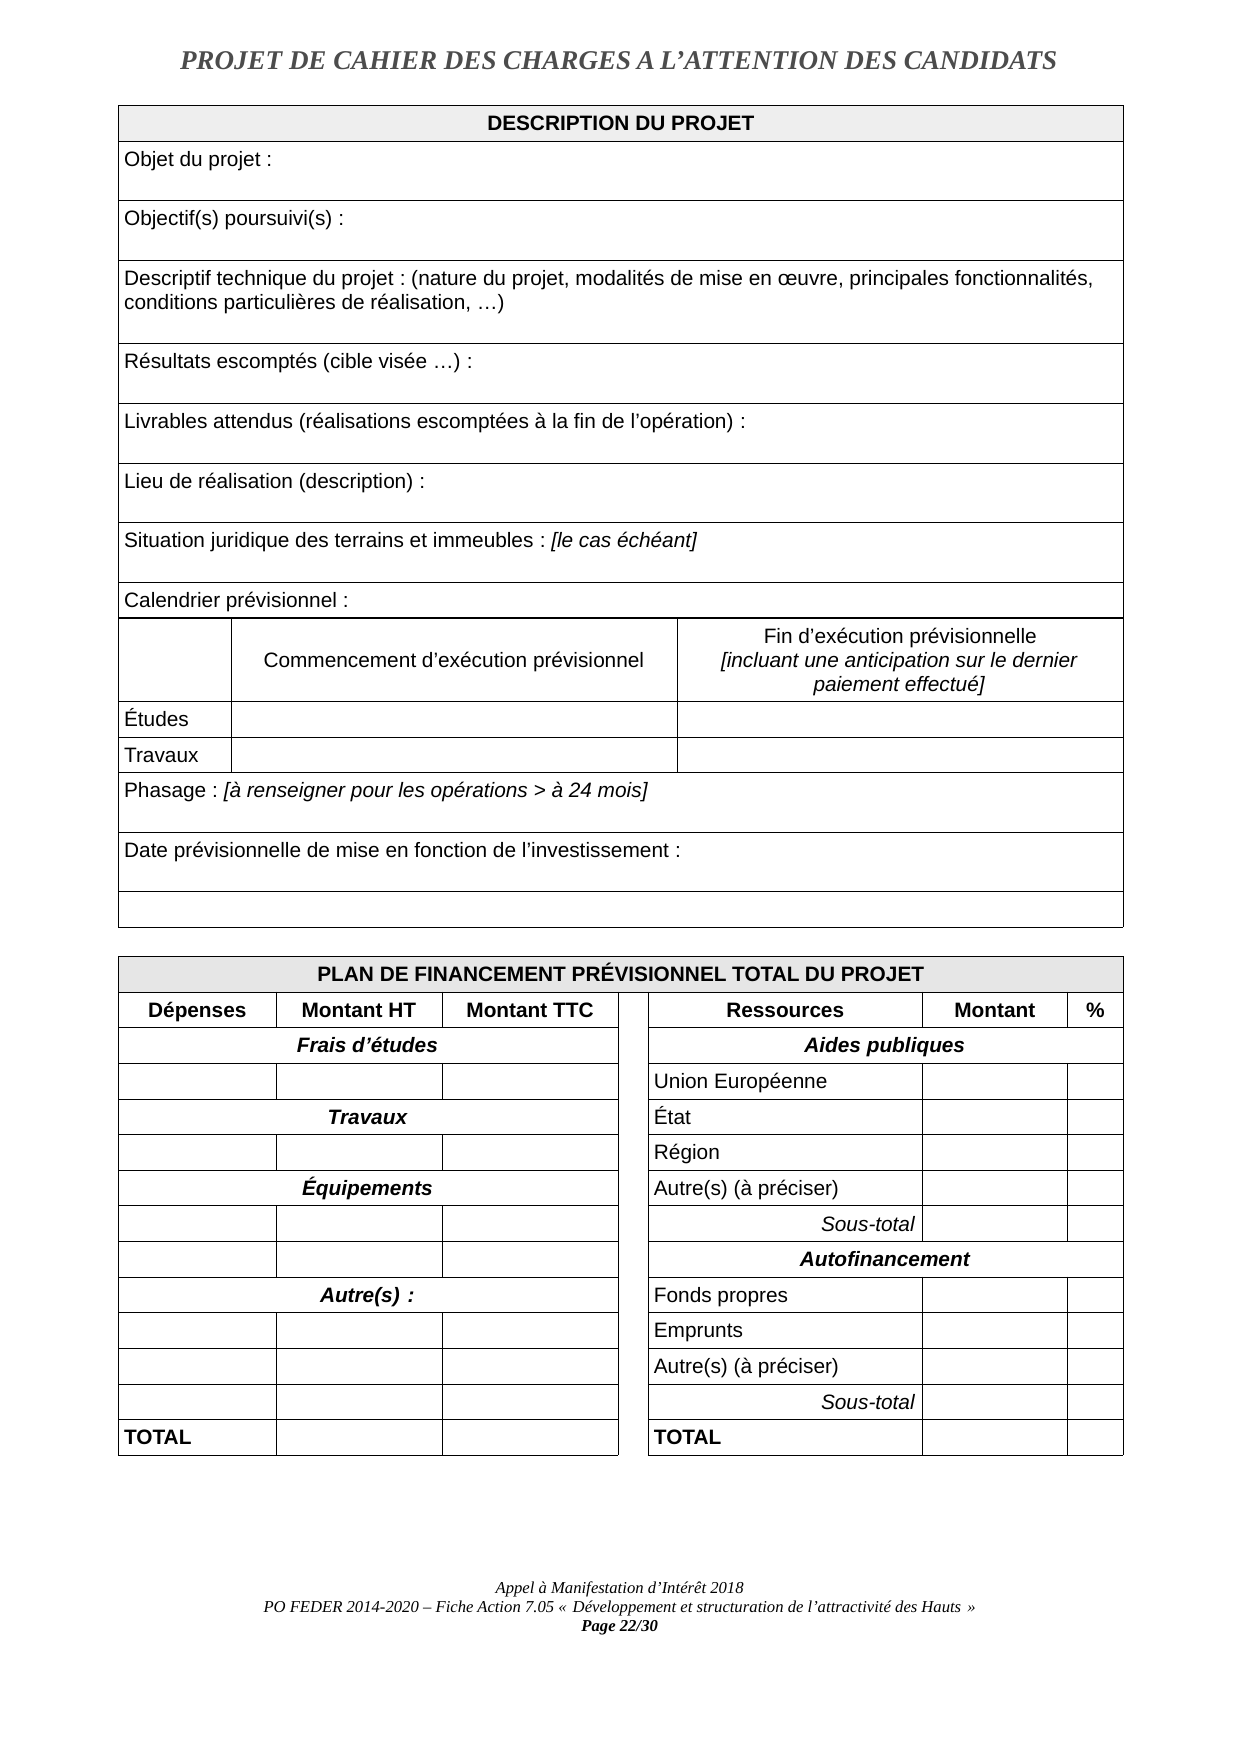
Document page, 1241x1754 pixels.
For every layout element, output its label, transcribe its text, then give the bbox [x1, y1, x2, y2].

table_cell Région [649, 1135, 922, 1170]
table_cell [923, 1313, 1067, 1348]
table_cell [277, 1135, 442, 1170]
table_cell Études [119, 702, 231, 737]
table_cell [678, 738, 1123, 772]
table_cell [923, 1100, 1067, 1134]
table_cell Autre(s) (à préciser) [649, 1349, 922, 1383]
table_cell TOTAL [649, 1420, 922, 1455]
table_cell [277, 1349, 442, 1383]
table_cell [119, 1313, 276, 1348]
table_cell Sous-total [649, 1206, 922, 1241]
table_cell Fonds propres [649, 1278, 922, 1312]
table_cell [923, 1385, 1067, 1419]
table_cell [277, 1420, 442, 1455]
table_header DESCRIPTION DU PROJET [119, 106, 1123, 141]
table_cell [923, 1171, 1067, 1205]
table_cell [923, 1278, 1067, 1312]
table_cell [443, 1420, 618, 1455]
table_cell Objet du projet : [119, 142, 1123, 200]
table_cell Objectif(s) poursuivi(s) : [119, 201, 1123, 260]
table_cell [443, 1313, 618, 1348]
table_cell Montant HT [277, 993, 442, 1027]
table_cell Aides publiques [649, 1028, 1123, 1063]
table_cell Union Européenne [649, 1064, 922, 1098]
table_cell Emprunts [649, 1313, 922, 1348]
table_header [119, 619, 231, 701]
table_cell [119, 1206, 276, 1241]
table_cell État [649, 1100, 922, 1134]
table_cell Frais d’études [119, 1028, 618, 1063]
table_cell [119, 1135, 276, 1170]
table_cell [1068, 1278, 1123, 1312]
table_cell [119, 1064, 276, 1098]
table_cell [443, 1135, 618, 1170]
table_cell [619, 993, 648, 1455]
table_cell Autofinancement [649, 1242, 1123, 1277]
table_cell [443, 1064, 618, 1098]
table_cell [277, 1385, 442, 1419]
table_cell [1068, 1135, 1123, 1170]
table_cell Équipements [119, 1171, 618, 1205]
table_cell Résultats escomptés (cible visée …) : [119, 344, 1123, 403]
table_cell [232, 738, 677, 772]
table_cell [1068, 1385, 1123, 1419]
table_cell [923, 1064, 1067, 1098]
table_cell [443, 1385, 618, 1419]
table_cell [277, 1206, 442, 1241]
table_header PLAN DE FINANCEMENT PRÉVISIONNEL TOTAL DU PROJET [119, 957, 1123, 992]
table_cell Travaux [119, 738, 231, 772]
table_header Commencement d’exécution prévisionnel [232, 619, 677, 701]
table_cell % [1068, 993, 1123, 1027]
table_cell [1068, 1171, 1123, 1205]
table_cell [277, 1313, 442, 1348]
table_cell [923, 1135, 1067, 1170]
table_cell [443, 1206, 618, 1241]
table_cell Ressources [649, 993, 922, 1027]
table_cell [277, 1064, 442, 1098]
table_cell Autre(s) (à préciser) [649, 1171, 922, 1205]
table_cell [443, 1242, 618, 1277]
table_header Fin d’exécution prévisionnelle [incluant une anticipation sur le dernier paiement effectué] [678, 619, 1123, 701]
table_cell [1068, 1100, 1123, 1134]
table_cell Calendrier prévisionnel : [119, 583, 1123, 617]
table_cell [923, 1349, 1067, 1383]
table_cell [443, 1349, 618, 1383]
table_cell Travaux [119, 1100, 618, 1134]
table_cell [923, 1420, 1067, 1455]
table_cell [119, 1349, 276, 1383]
table_cell [232, 702, 677, 737]
table_cell [1068, 1064, 1123, 1098]
table_cell [923, 1206, 1067, 1241]
table_cell Autre(s) : [119, 1278, 618, 1312]
table_cell Phasage : [à renseigner pour les opérations > à 24 mois] [119, 773, 1123, 832]
table_cell [1068, 1313, 1123, 1348]
table_cell [1068, 1349, 1123, 1383]
table_cell [119, 1242, 276, 1277]
table_cell Situation juridique des terrains et immeubles : [le cas échéant] [119, 523, 1123, 582]
table_cell Descriptif technique du projet : (nature du projet, modalités de mise en œuvre, principales fonctionnalités, conditions particulières de réalisation, …) [119, 261, 1123, 343]
table_cell [678, 702, 1123, 737]
table_cell Date prévisionnelle de mise en fonction de l’investissement : [119, 833, 1123, 891]
table_cell Montant [923, 993, 1067, 1027]
table_cell Dépenses [119, 993, 276, 1027]
table_cell Montant TTC [443, 993, 618, 1027]
table_cell [119, 1385, 276, 1419]
table_cell [119, 892, 1123, 927]
table_cell [1068, 1420, 1123, 1455]
table_cell [277, 1242, 442, 1277]
table_cell TOTAL [119, 1420, 276, 1455]
table_cell Sous-total [649, 1385, 922, 1419]
table_cell [1068, 1206, 1123, 1241]
table_cell Lieu de réalisation (description) : [119, 464, 1123, 522]
table_cell Livrables attendus (réalisations escomptées à la fin de l’opération) : [119, 404, 1123, 462]
